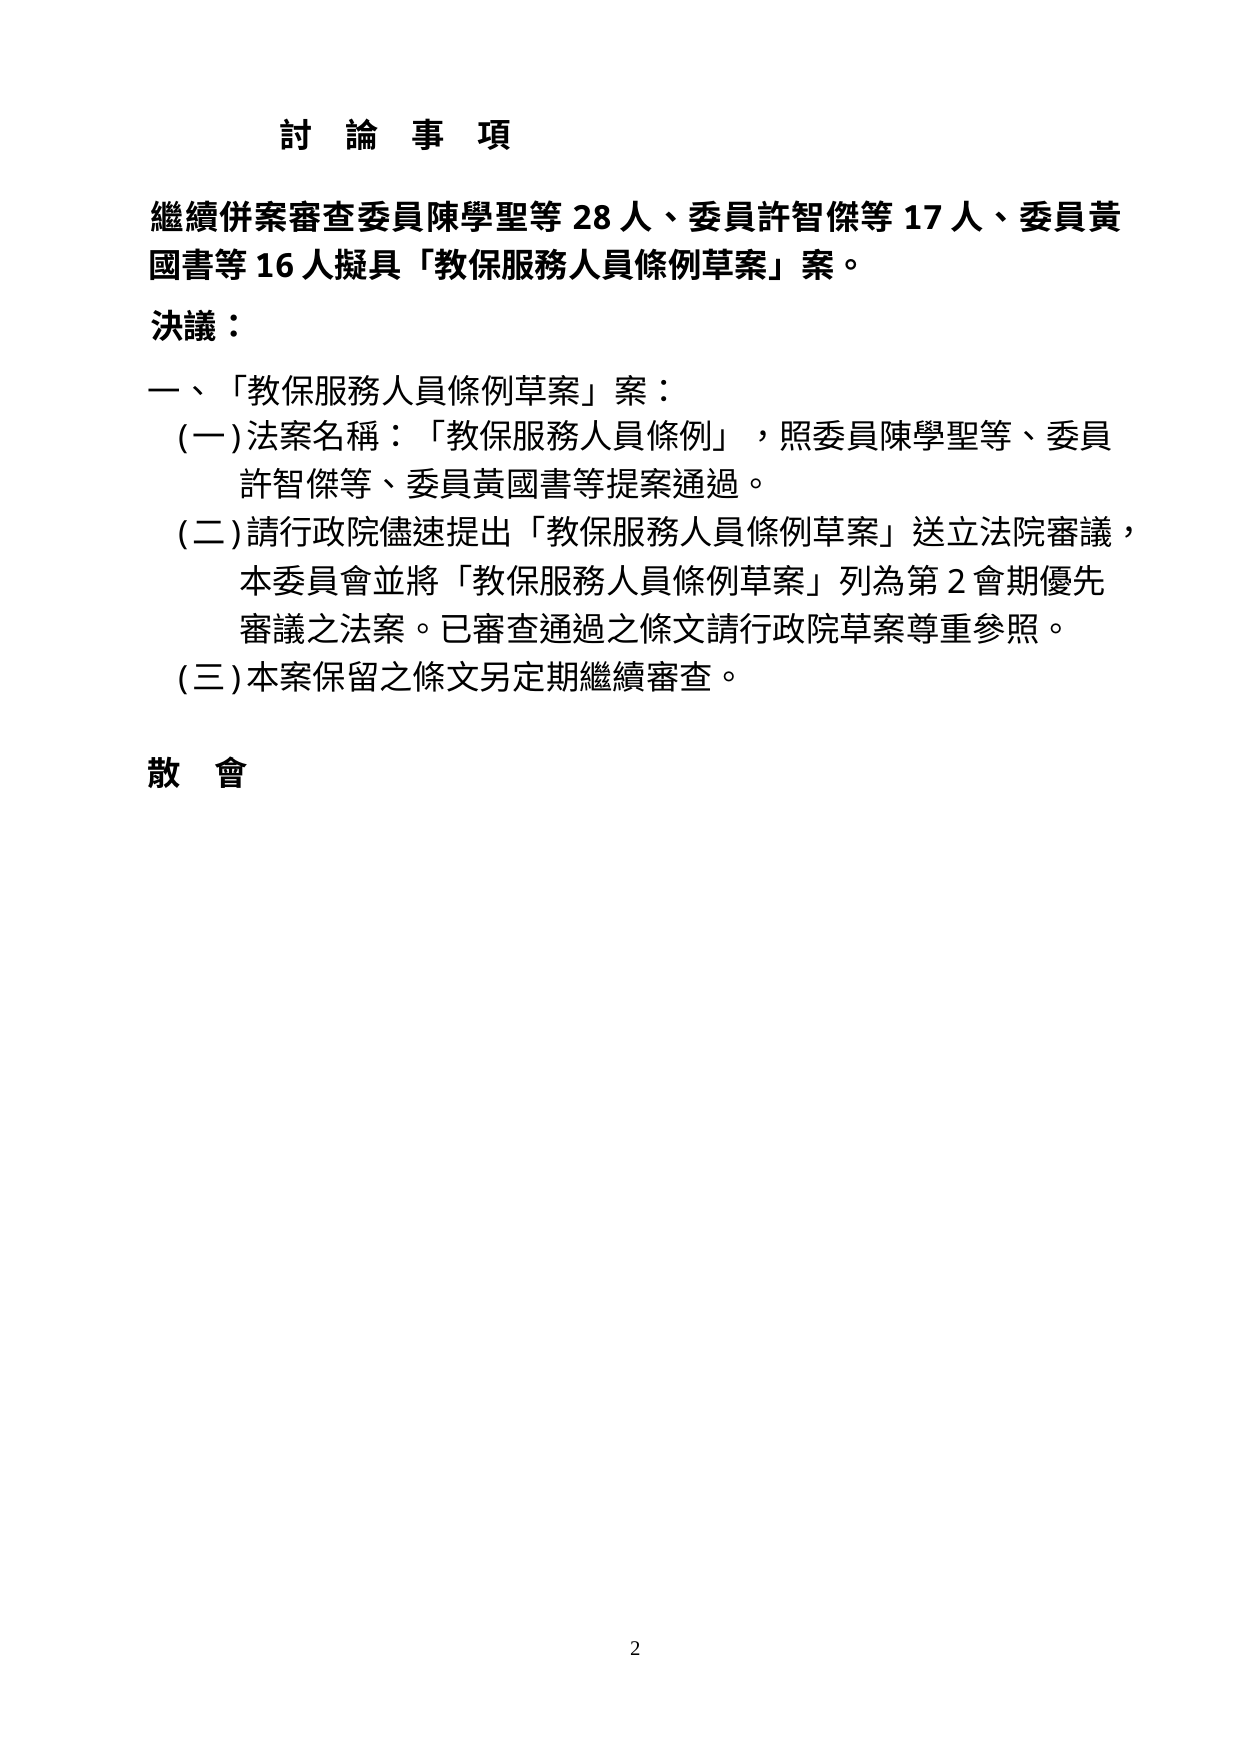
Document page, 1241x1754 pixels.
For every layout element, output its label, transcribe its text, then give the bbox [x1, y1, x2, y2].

text 一、「教保服務人員條例草案」案： [148, 348, 1122, 410]
text (二)請行政院儘速提出「教保服務人員條例草案」送立法院審議，本委員會並將「教保服務人員條例草案」列為第2會期優先審議之法案。已審查通過之條文請行政院草案尊重參照。 [173, 506, 1122, 651]
text 散 會 [148, 747, 1120, 795]
text (一)法案名稱：「教保服務人員條例」，照委員陳學聖等、委員許智傑等、委員黃國書等提案通過。 [173, 410, 1122, 506]
text 繼續併案審查委員陳學聖等28人、委員許智傑等17人、委員黃國書等16人擬具「教保服務人員條例草案」案。 [148, 191, 1122, 287]
text 討 論 事 項 [148, 112, 1120, 160]
text 決議： [150, 300, 1122, 348]
text (三)本案保留之條文另定期繼續審查。 [173, 651, 1122, 699]
